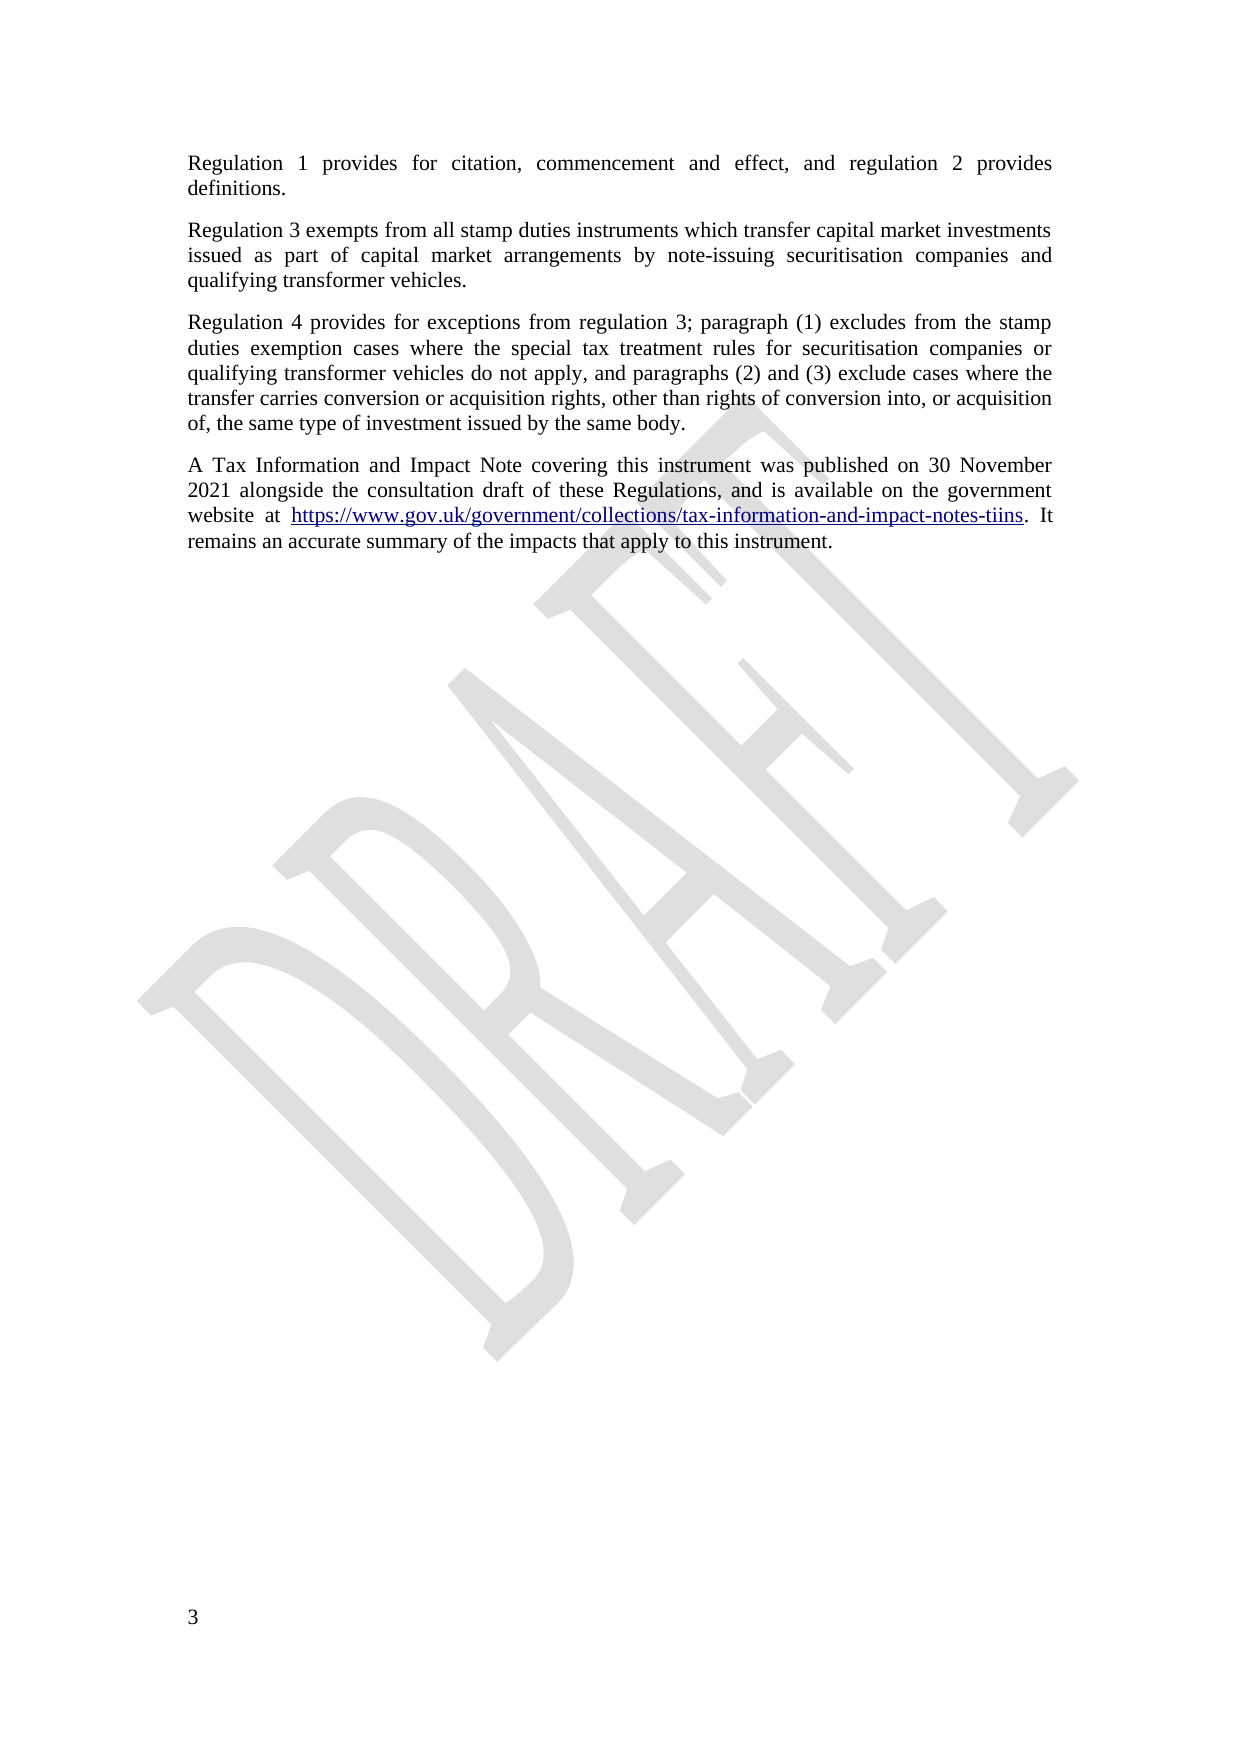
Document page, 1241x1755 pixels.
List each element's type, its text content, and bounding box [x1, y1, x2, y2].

text Regulation 4 provides for exceptions from regulation 3; paragraph (1) excludes from the stamp duties exemption cases where the special tax treatment rules for securitisation companies or qualifying transformer vehicles do not apply, and paragraphs (2) and (3) exclude cases where the transfer carries conversion or acquisition rights, other than rights of conversion into, or acquisition of, the same type of investment issued by the same body. [187, 309, 1053, 435]
text Regulation 1 provides for citation, commencement and effect, and regulation 2 provides definitions. [187, 150, 1053, 200]
text A Tax Information and Impact Note covering this instrument was published on 30 November 2021 alongside the consultation draft of these Regulations, and is available on the government website at https://www.gov.uk/government/collections/tax-information-and-impact-notes-tiins. It remains an accurate summary of the impacts that apply to this instrument. [187, 452, 685, 553]
text A Tax Information and Impact Note covering this instrument was published on 30 November 2021 alongside the consultation draft of these Regulations, and is available on the government website at https://www.gov.uk/government/collections/tax-information-and-impact-notes-tiins. It remains an accurate summary of the impacts that apply to this instrument. [724, 452, 1053, 553]
text Regulation 3 exempts from all stamp duties instruments which transfer capital market investments issued as part of capital market arrangements by note-issuing securitisation companies and qualifying transformer vehicles. [187, 217, 1053, 293]
